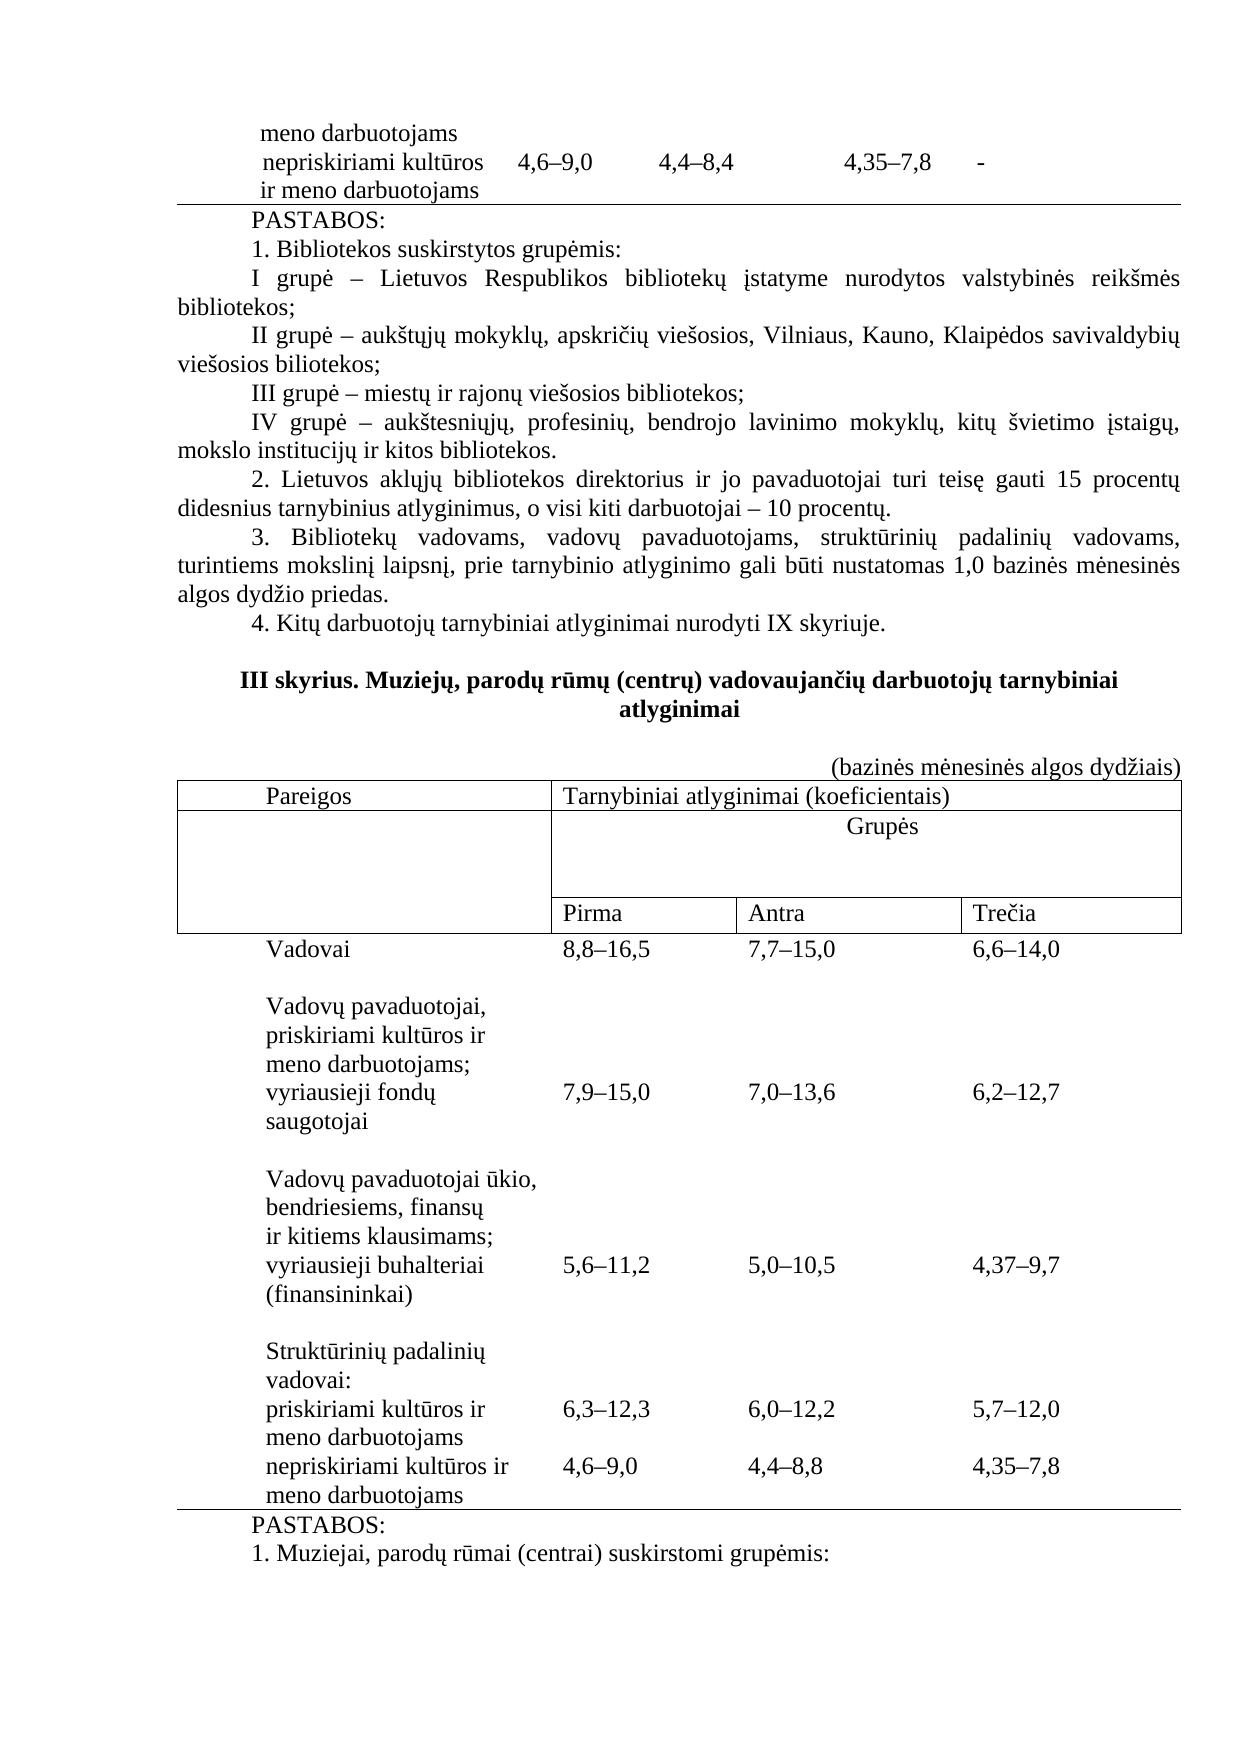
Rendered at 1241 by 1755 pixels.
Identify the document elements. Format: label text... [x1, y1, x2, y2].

table_cell meno darbuotojams; [177, 1049, 551, 1077]
table_cell meno darbuotojams [177, 118, 506, 147]
table_cell [961, 991, 1181, 1049]
table_cell [961, 963, 1181, 991]
text I grupė – Lietuvos Respublikos bibliotekų įstatyme nurodytos valstybinės reikšmės bibliotekos; [177, 263, 1181, 320]
table_cell [737, 1135, 961, 1164]
table_cell nepriskiriami kultūros ir meno darbuotojams [177, 147, 506, 204]
table_cell 7,9–15,0 [551, 1078, 737, 1135]
text (bazinės mėnesinės algos dydžiais) [177, 752, 1181, 780]
table_cell [965, 118, 1181, 147]
table_cell vyriausieji fondų saugotojai [177, 1078, 551, 1135]
table_cell [961, 1049, 1181, 1077]
table_cell [551, 1336, 737, 1394]
table_cell 4,6–9,0 [551, 1451, 737, 1509]
table_cell [961, 1135, 1181, 1164]
text 1. Muziejai, parodų rūmai (centrai) suskirstomi grupėmis: [177, 1538, 1181, 1567]
table_cell Pirma [552, 898, 736, 933]
table_cell 4,35–7,8 [833, 147, 965, 204]
text 1. Bibliotekos suskirstytos grupėmis: [177, 234, 1181, 263]
text 3. Bibliotekų vadovams, vadovų pavaduotojams, struktūrinių padalinių vadovams, turintiems mokslinį laipsnį, prie tarnybinio atlyginimo gali būti nustatomas 1,0 bazinės mėnesinės algos dydžio priedas. [177, 522, 1181, 608]
table_header Tarnybiniai atlyginimai (koeficientais) [552, 781, 1181, 810]
text PASTABOS: [177, 1510, 1181, 1538]
table_cell 4,35–7,8 [961, 1451, 1181, 1509]
table_cell [551, 1135, 737, 1164]
table_cell [737, 1221, 961, 1250]
table_cell 7,0–13,6 [737, 1078, 961, 1135]
table_cell [961, 1221, 1181, 1250]
table_cell 6,3–12,3 [551, 1394, 737, 1451]
table_cell nepriskiriami kultūros ir meno darbuotojams [177, 1451, 551, 1509]
table_cell Grupės [552, 811, 1181, 897]
table_cell 5,6–11,2 [551, 1250, 737, 1307]
table_cell [177, 1308, 551, 1336]
table_cell ir kitiems klausimams; [177, 1221, 551, 1250]
table_cell vyriausieji buhalteriai (finansininkai) [177, 1250, 551, 1307]
table_cell Vadovų pavaduotojai, priskiriami kultūros ir [177, 991, 551, 1049]
table_cell [737, 963, 961, 991]
table_cell 4,6–9,0 [506, 147, 647, 204]
table_cell [737, 991, 961, 1049]
table_cell Antra [737, 898, 961, 933]
table_cell - [965, 147, 1181, 204]
text IV grupė – aukštesniųjų, profesinių, bendrojo lavinimo mokyklų, kitų švietimo įstaigų, mokslo institucijų ir kitos bibliotekos. [177, 407, 1181, 464]
table_cell 6,0–12,2 [737, 1394, 961, 1451]
table_cell [961, 1308, 1181, 1336]
text III grupė – miestų ir rajonų viešosios bibliotekos; [177, 378, 1181, 407]
table_cell [737, 1049, 961, 1077]
table_cell 7,7–15,0 [737, 934, 961, 962]
table_cell 5,7–12,0 [961, 1394, 1181, 1451]
table_cell [961, 1336, 1181, 1394]
text 4. Kitų darbuotojų tarnybiniai atlyginimai nurodyti IX skyriuje. [177, 608, 1181, 637]
table_cell [551, 1308, 737, 1336]
table_cell [833, 118, 965, 147]
table_cell [551, 1164, 737, 1221]
table_cell Vadovai [177, 934, 551, 962]
table_cell [737, 1308, 961, 1336]
table_cell 8,8–16,5 [551, 934, 737, 962]
table_cell [551, 1221, 737, 1250]
table_cell [648, 118, 833, 147]
table_cell [961, 1164, 1181, 1221]
table_cell [551, 1049, 737, 1077]
table_cell 4,37–9,7 [961, 1250, 1181, 1307]
table_cell [551, 963, 737, 991]
table_cell [177, 1135, 551, 1164]
table_cell 6,2–12,7 [961, 1078, 1181, 1135]
table_cell Struktūrinių padalinių vadovai: [177, 1336, 551, 1394]
table_cell Vadovų pavaduotojai ūkio, bendriesiems, finansų [177, 1164, 551, 1221]
table_cell 6,6–14,0 [961, 934, 1181, 962]
table_cell [506, 118, 647, 147]
table_header Pareigos [178, 781, 551, 810]
text II grupė – aukštųjų mokyklų, apskričių viešosios, Vilniaus, Kauno, Klaipėdos savivaldybių viešosios biliotekos; [177, 320, 1181, 378]
table_cell 5,0–10,5 [737, 1250, 961, 1307]
table_cell [737, 1164, 961, 1221]
table_cell [551, 991, 737, 1049]
text 2. Lietuvos aklųjų bibliotekos direktorius ir jo pavaduotojai turi teisę gauti 15 procentų didesnius tarnybinius atlyginimus, o visi kiti darbuotojai – 10 procentų. [177, 464, 1181, 522]
table_cell [177, 963, 551, 991]
table_cell priskiriami kultūros ir meno darbuotojams [177, 1394, 551, 1451]
table_cell 4,4–8,8 [737, 1451, 961, 1509]
table_cell Trečia [962, 898, 1181, 933]
table_cell [178, 811, 551, 933]
table_cell 4,4–8,4 [648, 147, 833, 204]
text PASTABOS: [177, 205, 1181, 234]
table_cell [737, 1336, 961, 1394]
text III skyrius. Muziejų, parodų rūmų (centrų) vadovaujančių darbuotojų tarnybiniai atlyginimai [177, 665, 1181, 723]
